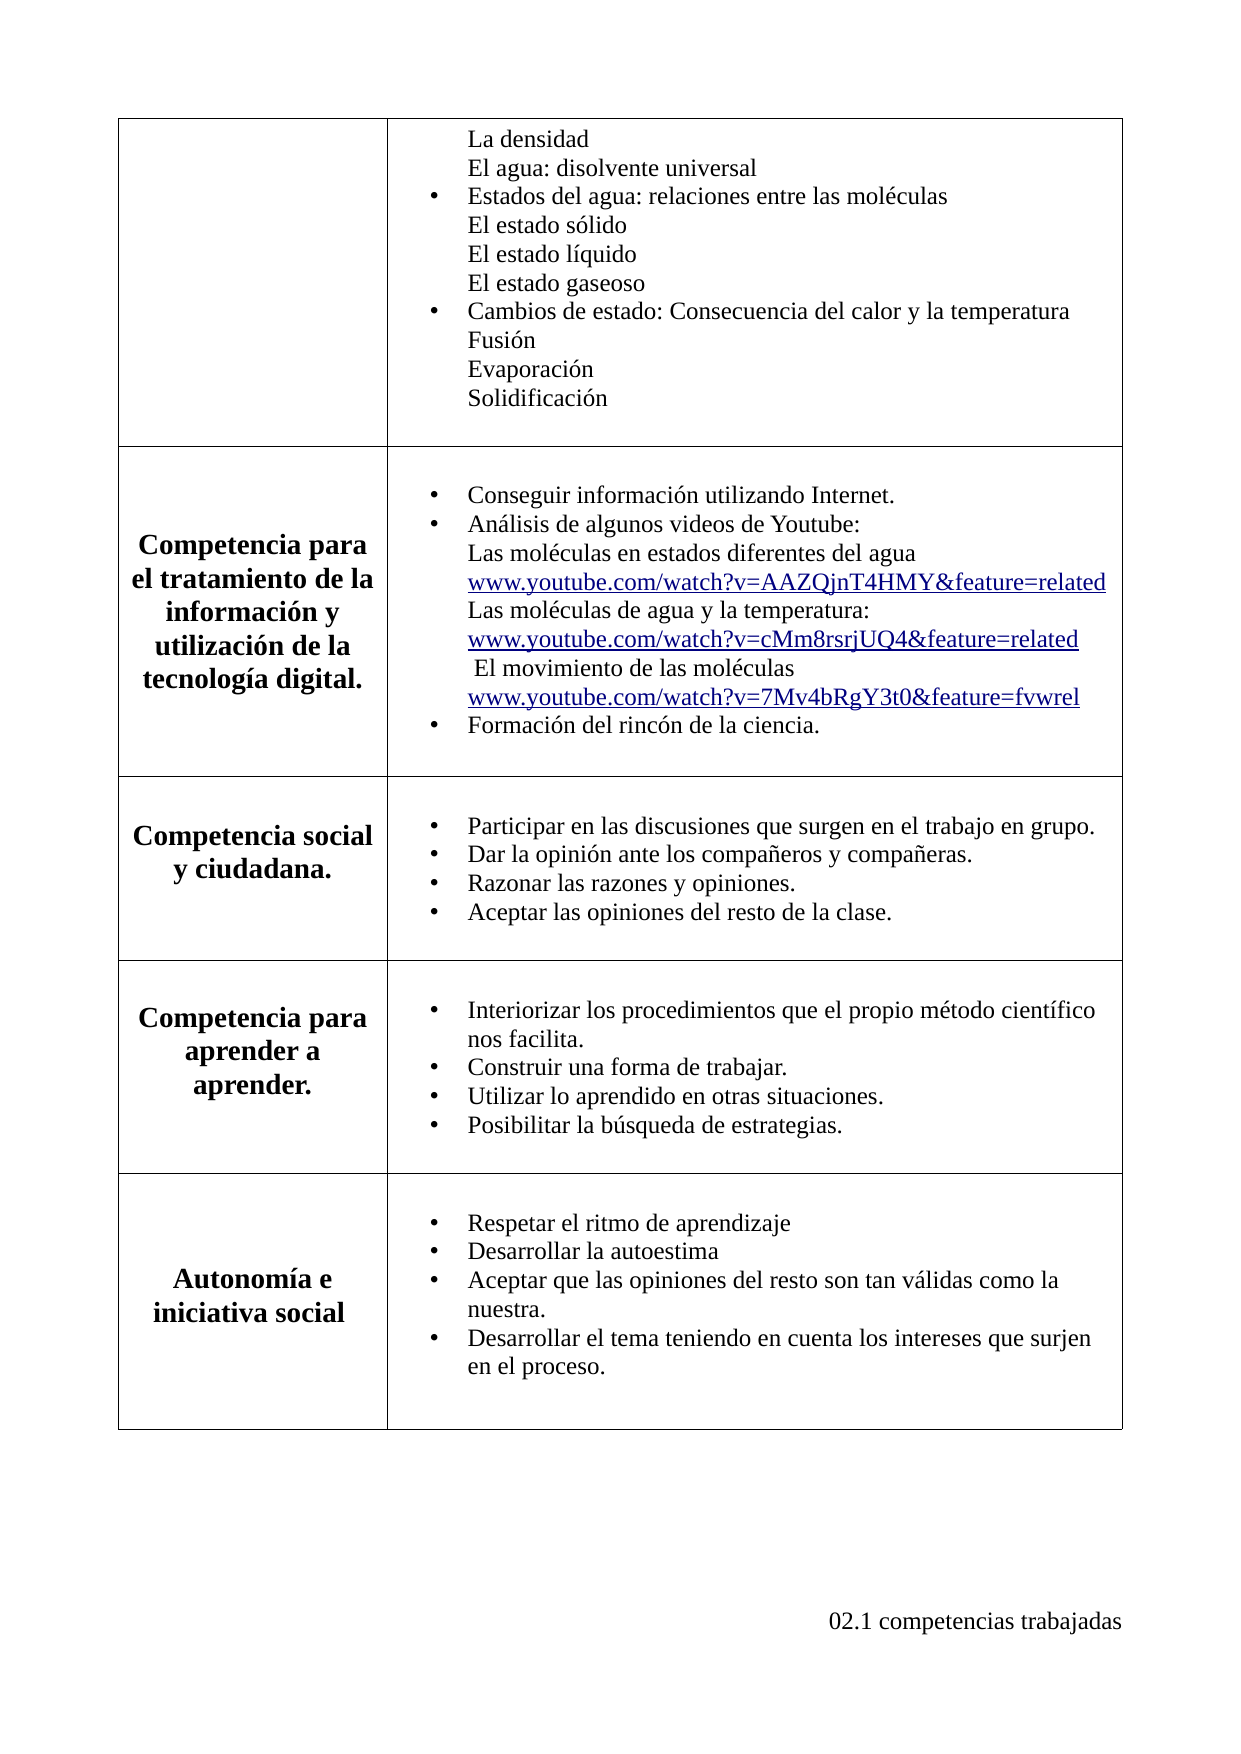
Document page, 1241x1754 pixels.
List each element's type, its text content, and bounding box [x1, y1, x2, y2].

table_cell Interiorizar los procedimientos que el propio método científico nos facilita. Construir una forma de trabajar. Utilizar lo aprendido en otras situaciones. Posibilitar la búsqueda de estrategias. [388, 961, 1122, 1173]
table_cell Participar en las discusiones que surgen en el trabajo en grupo. Dar la opinión ante los compañeros y compañeras. Razonar las razones y opiniones. Aceptar las opiniones del resto de la clase. [388, 777, 1122, 960]
table_cell Competencia social y ciudadana. [119, 777, 387, 960]
table_cell Competencia para el tratamiento de la información y utilización de la tecnología digital. [119, 447, 387, 776]
table_cell Autonomía e iniciativa social [119, 1174, 387, 1429]
table_cell Respetar el ritmo de aprendizaje Desarrollar la autoestima Aceptar que las opiniones del resto son tan válidas como la nuestra. Desarrollar el tema teniendo en cuenta los intereses que surjen en el proceso. [388, 1174, 1122, 1429]
table_cell Utilizar el método científico: Aprovechar el interés del alumnado para plantear preguntas sobre fenómenos que tienen que ver con el agua. Realizar observaciones sobre dichos fenómenos. Teniendo en cuenta lo observado plantear hipótesis. Comprobarlas por medio de experimentos. Buscar modelos. Razonar las investigaciones. Sacar conclusiones. Generalizar las conclusiones para entender leyes. Construir un pensamiento científico. Relacionar los modelos con la realidad. Utilizar un vocabulario científico para explicar los fenómenos estudiados. Contenidos: El agua: uno de los elementos del aire. La molécula del agua: Componentes y relación entre ellos. Propiedades del agua: Propiedades físicas El peso y el volumen La densidad El agua: disolvente universal Estados del agua: relaciones entre las moléculas El estado sólido El estado líquido El estado gaseoso Cambios de estado: Consecuencia del calor y la temperatura Fusión Evaporación Solidificación [388, 119, 1122, 446]
table_cell Competencia para aprender a aprender. [119, 961, 387, 1173]
table_cell Conseguir información utilizando Internet. Análisis de algunos videos de Youtube: Las moléculas en estados diferentes del agua www.youtube.com/watch?v=AAZQjnT4HMY&feature=related Las moléculas de agua y la temperatura: www.youtube.com/watch?v=cMm8rsrjUQ4&feature=related El movimiento de las moléculas www.youtube.com/watch?v=7Mv4bRgY3t0&feature=fvwrel Formación del rincón de la ciencia. [388, 447, 1122, 776]
table_cell [119, 119, 387, 446]
